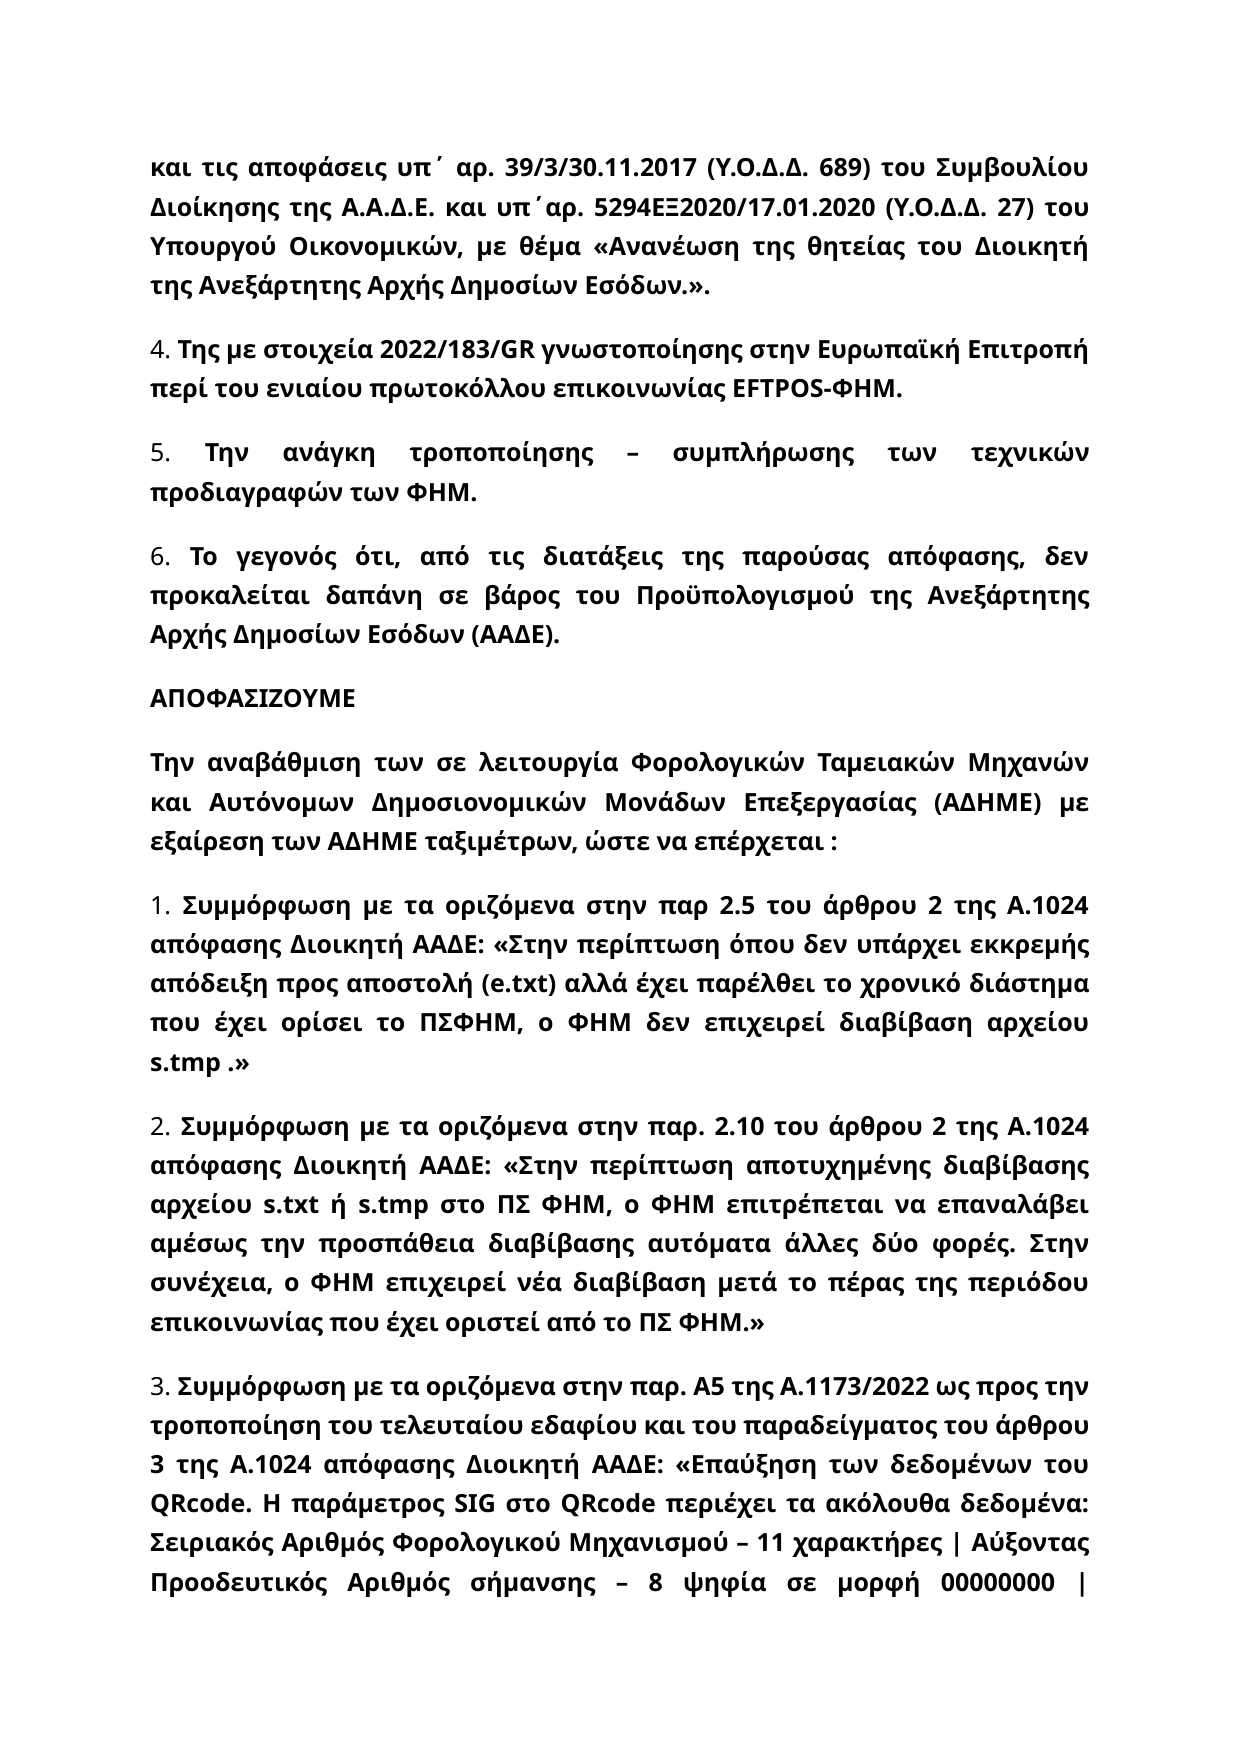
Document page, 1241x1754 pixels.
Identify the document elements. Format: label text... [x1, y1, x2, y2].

text 5. Την ανάγκη τροποποίησης – συμπλήρωσης των τεχνικών προδιαγραφών των ΦΗΜ. [150, 435, 1090, 508]
text 2. Συμμόρφωση με τα οριζόμενα στην παρ. 2.10 του άρθρου 2 της Α.1024 απόφασης Διοικητή ΑΑΔΕ: «Στην περίπτωση αποτυχημένης διαβίβασης αρχείου s.txt ή s.tmp στο ΠΣ ΦΗΜ, ο ΦΗΜ επιτρέπεται να επαναλάβει αμέσως την προσπάθεια διαβίβασης αυτόματα άλλες δύο φορές. Στην συνέχεια, ο ΦΗΜ επιχειρεί νέα διαβίβαση μετά το πέρας της περιόδου επικοινωνίας που έχει οριστεί από το ΠΣ ΦΗΜ.» [150, 1108, 1090, 1338]
text 1. Συμμόρφωση με τα οριζόμενα στην παρ 2.5 του άρθρου 2 της Α.1024 απόφασης Διοικητή ΑΑΔΕ: «Στην περίπτωση όπου δεν υπάρχει εκκρεμής απόδειξη προς αποστολή (e.txt) αλλά έχει παρέλθει το χρονικό διάστημα που έχει ορίσει το ΠΣΦΗΜ, ο ΦΗΜ δεν επιχειρεί διαβίβαση αρχείου s.tmp .» [150, 887, 1090, 1078]
text ΑΠΟΦΑΣΙΖΟΥΜΕ [150, 681, 1090, 715]
text 3. Συμμόρφωση με τα οριζόμενα στην παρ. Α5 της Α.1173/2022 ως προς την τροποποίηση του τελευταίου εδαφίου και του παραδείγματος του άρθρου 3 της Α.1024 απόφασης Διοικητή ΑΑΔΕ: «Επαύξηση των δεδομένων του QRcode. Η παράμετρος SIG στο QRcode περιέχει τα ακόλουθα δεδομένα: Σειριακός Αριθμός Φορολογικού Μηχανισμού – 11 χαρακτήρες | Αύξοντας Προοδευτικός Αριθμός σήμανσης – 8 ψηφία σε μορφή 00000000 | [150, 1368, 1090, 1598]
text 6. Το γεγονός ότι, από τις διατάξεις της παρούσας απόφασης, δεν προκαλείται δαπάνη σε βάρος του Προϋπολογισμού της Ανεξάρτητης Αρχής Δημοσίων Εσόδων (ΑΑΔΕ). [150, 538, 1090, 651]
text Την αναβάθμιση των σε λειτουργία Φορολογικών Ταμειακών Μηχανών και Αυτόνομων Δημοσιονομικών Μονάδων Επεξεργασίας (ΑΔΗΜΕ) με εξαίρεση των ΑΔΗΜΕ ταξιμέτρων, ώστε να επέρχεται : [150, 745, 1090, 857]
text 4. Της με στοιχεία 2022/183/GR γνωστοποίησης στην Ευρωπαϊκή Επιτροπή περί του ενιαίου πρωτοκόλλου επικοινωνίας EFTPOS-ΦΗΜ. [150, 332, 1090, 405]
text και τις αποφάσεις υπ΄ αρ. 39/3/30.11.2017 (Υ.Ο.Δ.Δ. 689) του Συμβουλίου Διοίκησης της Α.Α.Δ.Ε. και υπ΄αρ. 5294ΕΞ2020/17.01.2020 (Υ.Ο.Δ.Δ. 27) του Υπουργού Οικονομικών, με θέμα «Ανανέωση της θητείας του Διοικητή της Ανεξάρτητης Αρχής Δημοσίων Εσόδων.». [150, 150, 1090, 302]
